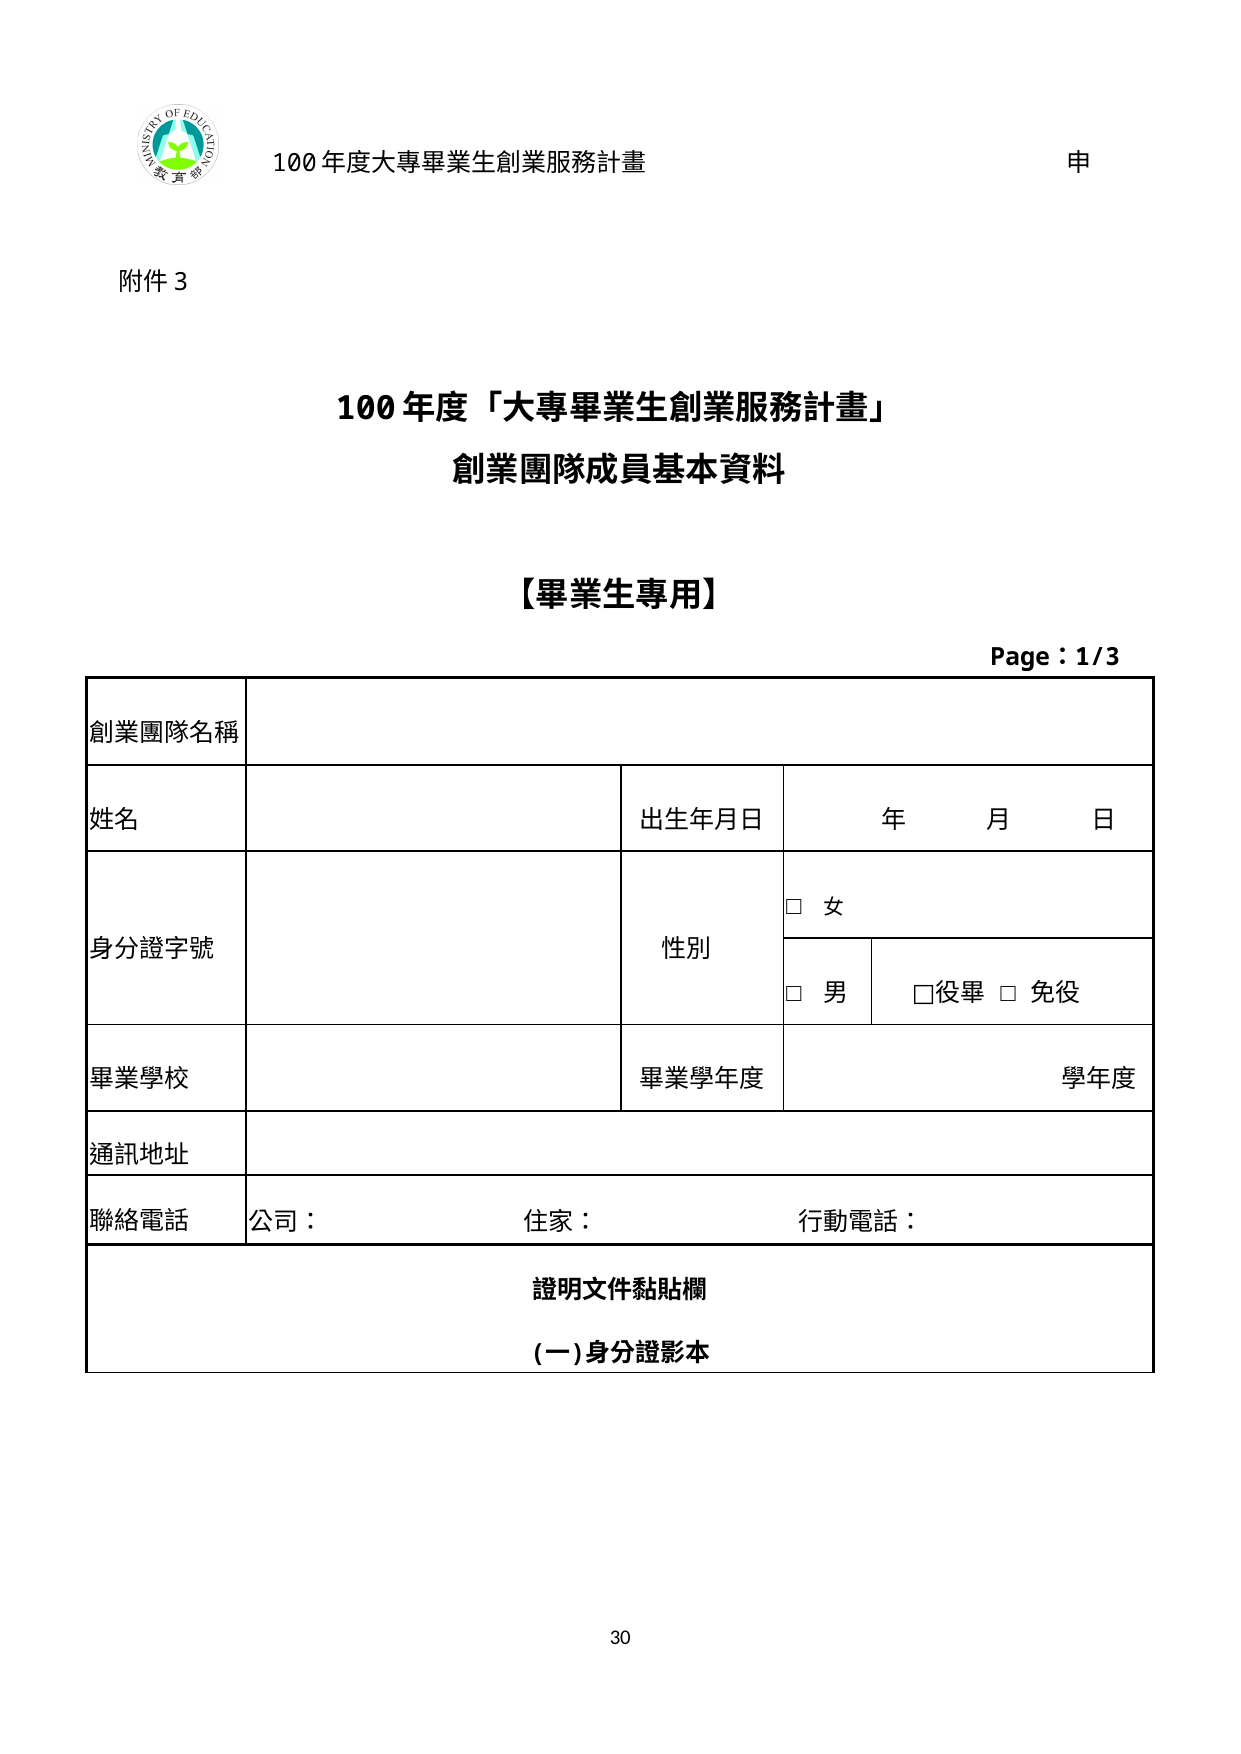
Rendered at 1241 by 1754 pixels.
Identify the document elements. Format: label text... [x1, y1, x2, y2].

table_cell 學年度 [784, 1025, 1152, 1110]
text 創業團隊成員基本資料 [118, 426, 1120, 551]
table_cell 聯絡電話 [88, 1176, 245, 1243]
table_cell 男 [784, 939, 871, 1023]
table_cell [247, 1112, 1152, 1174]
table_cell [247, 852, 620, 1023]
table_cell 畢業學校 [88, 1025, 245, 1110]
table_header [247, 679, 1152, 764]
table_cell [247, 766, 620, 850]
table_cell □役畢 □ 免役 [872, 939, 1152, 1023]
text 附件3 [118, 238, 1120, 301]
table_cell 身分證字號 [88, 852, 245, 1023]
table_cell 證明文件黏貼欄 (一)身分證影本 [88, 1246, 1152, 1371]
table_cell 性別 [622, 852, 783, 1023]
text 100年度「大專畢業生創業服務計畫」 [118, 363, 1120, 426]
table_cell 畢業學年度 [622, 1025, 783, 1110]
table_cell 公司： 住家： 行動電話： [247, 1176, 1152, 1243]
text Page：1/3 [118, 613, 1120, 676]
table_cell 女 [784, 852, 1152, 937]
text 【畢業生專用】 [118, 551, 1120, 613]
table_header 創業團隊名稱 [88, 679, 245, 764]
table_cell 出生年月日 [622, 766, 783, 850]
table_cell [247, 1025, 620, 1110]
table_cell 年 月 日 [784, 766, 1152, 850]
table_cell 通訊地址 [88, 1112, 245, 1174]
table_cell 姓名 [88, 766, 245, 850]
